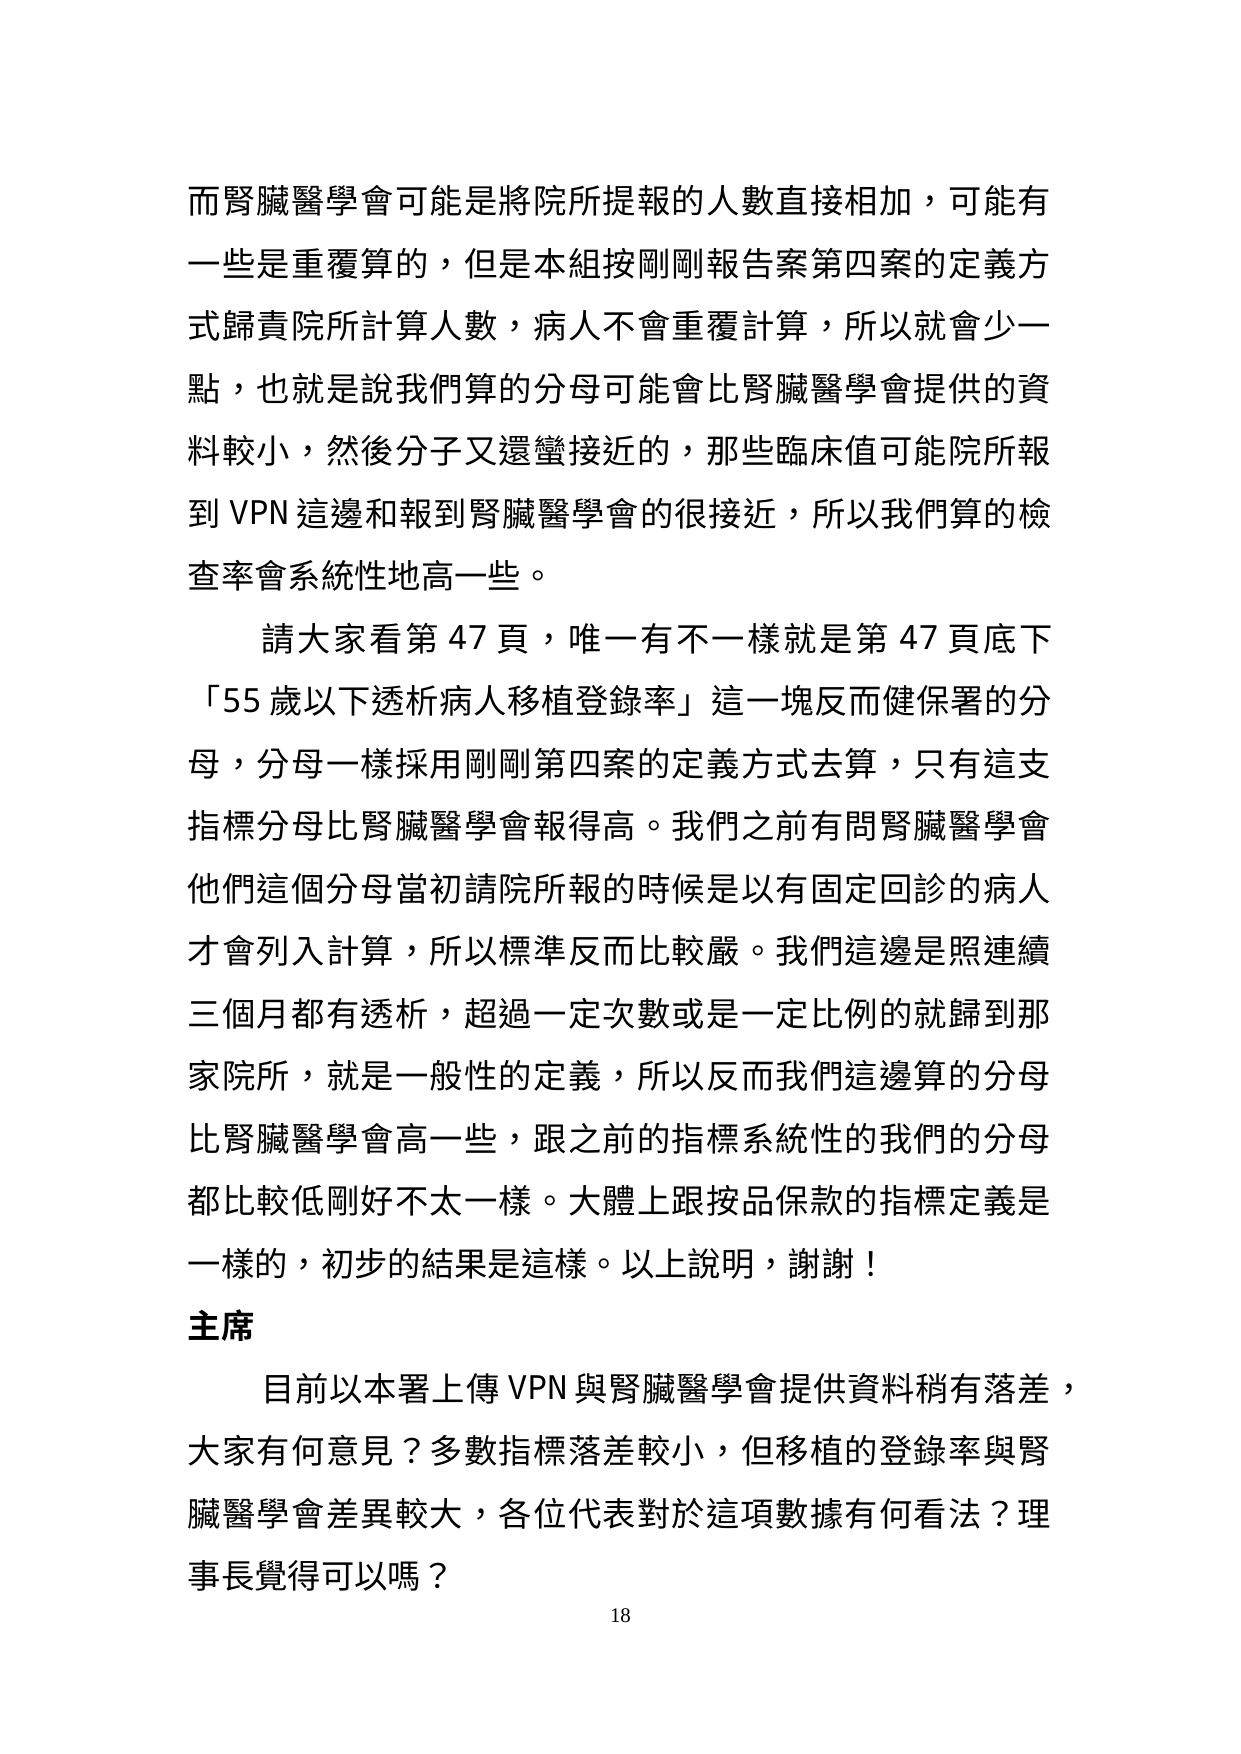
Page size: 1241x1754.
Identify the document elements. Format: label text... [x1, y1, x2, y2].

text 本案跟報告案第四案的計畫是兩個方案，但是指標幾乎相同，所以，本案操作型定義跟剛剛報告的第四案操作型定義一樣。之前的會議已經處理了五項指標使用本署申報資料統計，本次繼續處理其他七項涉及院所上傳至本署VPN之臨床資料，依照剛剛第四案的相同定義試算。請大家參考議程第43~47頁，大體上臨床數據之平均值，Albumin、Hb的百分比等等，透過VPN上傳資料計算與台灣腎臟醫學會提供的數據非常接近，至於檢查率部份，本署系統性較腎臟醫學會數據稍高，我們推測原因可能是一個病人同時在兩、三家院所透析，個別院所是沒辦法知道，而腎臟醫學會可能是將院所提報的人數直接相加，可能有一些是重覆算的，但是本組按剛剛報告案第四案的定義方式歸責院所計算人數，病人不會重覆計算，所以就會少一點，也就是說我們算的分母可能會比腎臟醫學會提供的資料較小，然後分子又還蠻接近的，那些臨床值可能院所報到VPN這邊和報到腎臟醫學會的很接近，所以我們算的檢查率會系統性地高一些。 [187, 157, 1053, 595]
text 主席 [187, 1282, 1053, 1345]
text 請大家看第47頁，唯一有不一樣就是第47頁底下「55歲以下透析病人移植登錄率」這一塊反而健保署的分母，分母一樣採用剛剛第四案的定義方式去算，只有這支指標分母比腎臟醫學會報得高。我們之前有問腎臟醫學會他們這個分母當初請院所報的時候是以有固定回診的病人才會列入計算，所以標準反而比較嚴。我們這邊是照連續三個月都有透析，超過一定次數或是一定比例的就歸到那家院所，就是一般性的定義，所以反而我們這邊算的分母比腎臟醫學會高一些，跟之前的指標系統性的我們的分母都比較低剛好不太一樣。大體上跟按品保款的指標定義是一樣的，初步的結果是這樣。以上說明，謝謝！ [187, 595, 1053, 1282]
text 目前以本署上傳VPN與腎臟醫學會提供資料稍有落差，大家有何意見？多數指標落差較小，但移植的登錄率與腎臟醫學會差異較大，各位代表對於這項數據有何看法？理事長覺得可以嗎？ [187, 1345, 1053, 1595]
